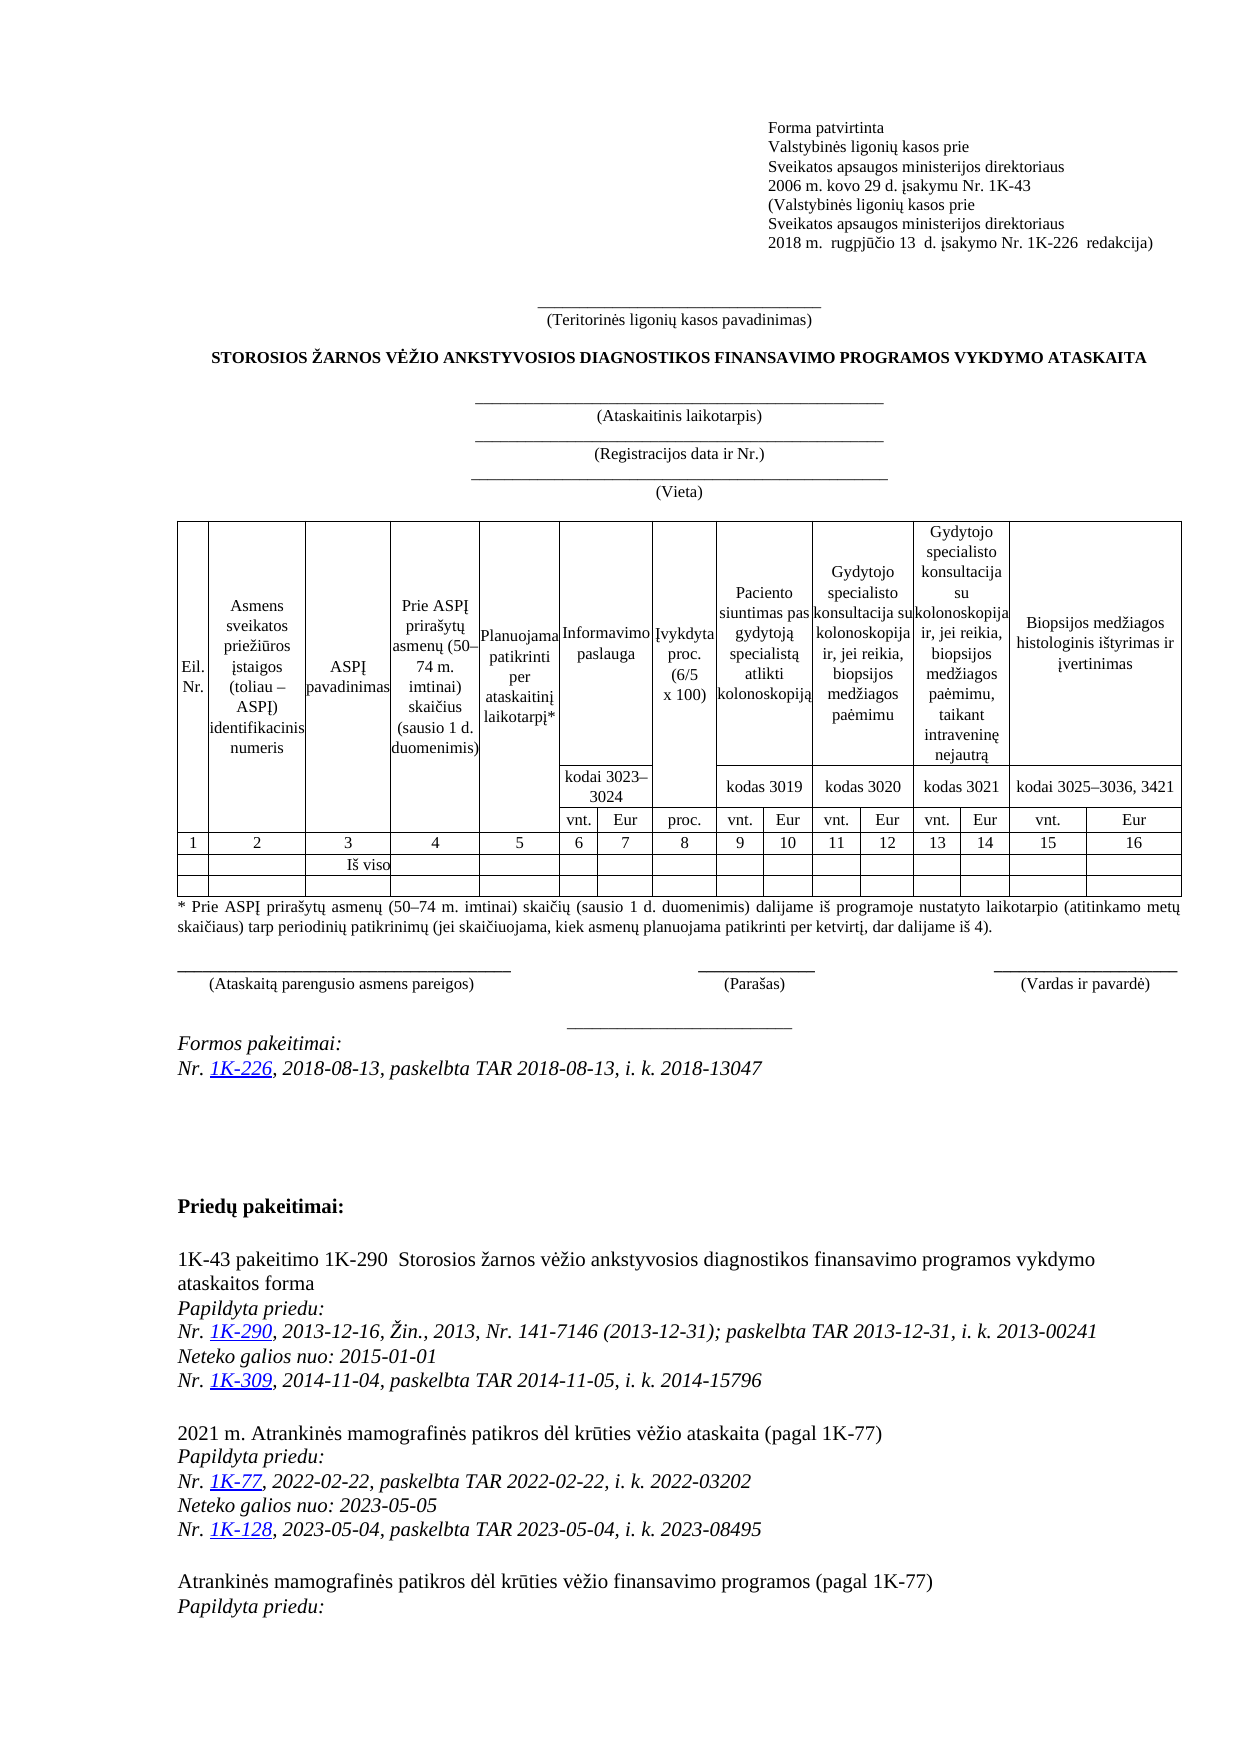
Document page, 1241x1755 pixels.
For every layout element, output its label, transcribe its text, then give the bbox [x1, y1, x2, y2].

table_cell vnt. [914, 808, 960, 832]
table_cell [209, 876, 305, 896]
table_cell Eur [1087, 808, 1181, 832]
table_cell 5 [480, 833, 559, 853]
text 1K-43 pakeitimo 1K-290 Storosios žarnos vėžio ankstyvosios diagnostikos finansavimo programos vykdymo ataskaitos forma [177, 1247, 1181, 1295]
table_cell [914, 876, 960, 896]
text Nr. 1K-77, 2022-02-22, paskelbta TAR 2022-02-22, i. k. 2022-03202 [177, 1468, 1181, 1493]
table_cell [717, 855, 763, 875]
table_cell 11 [813, 833, 860, 853]
table_cell [961, 876, 1009, 896]
table_cell [480, 876, 559, 896]
text _________________________________________________ [177, 386, 1181, 406]
table_cell 4 [391, 833, 479, 853]
text Sveikatos apsaugos ministerijos direktoriaus [768, 156, 1181, 176]
text Priedų pakeitimai: [177, 1194, 1181, 1218]
text (Teritorinės ligonių kasos pavadinimas) [177, 310, 1181, 329]
text ________________________________________ ______________ ______________________ [177, 955, 1181, 974]
table_cell 13 [914, 833, 960, 853]
table_cell kodai 3023–3024 [560, 766, 652, 807]
text Nr. 1K-226, 2018-08-13, paskelbta TAR 2018-08-13, i. k. 2018-13047 [177, 1055, 1181, 1079]
table_header Paciento siuntimas pas gydytoją specialistą atlikti kolonoskopiją [717, 522, 812, 765]
text Valstybinės ligonių kasos prie [768, 137, 1181, 156]
text ___________________________ [177, 1012, 1181, 1031]
table_cell [598, 876, 652, 896]
table_header Informavimo paslauga [560, 522, 652, 765]
table_cell vnt. [560, 808, 597, 832]
table_cell [560, 855, 597, 875]
text (Vieta) [177, 482, 1181, 501]
text Sveikatos apsaugos ministerijos direktoriaus [768, 214, 1181, 233]
table_cell [391, 855, 479, 875]
text (Valstybinės ligonių kasos prie [768, 195, 1181, 214]
table_cell [653, 876, 716, 896]
text 2006 m. kovo 29 d. įsakymu Nr. 1K-43 [768, 176, 1181, 195]
text Nr. 1K-128, 2023-05-04, paskelbta TAR 2023-05-04, i. k. 2023-08495 [177, 1517, 1181, 1541]
table_cell [861, 855, 913, 875]
table_cell [598, 855, 652, 875]
table_cell [764, 855, 812, 875]
table_cell 7 [598, 833, 652, 853]
table_cell [209, 855, 305, 875]
table_header Eil. Nr. [178, 522, 208, 832]
table_header Planuojama patikrinti per ataskaitinį laikotarpį* [480, 522, 559, 832]
text STOROSIOS ŽARNOS VĖŽIO ANKSTYVOSIOS DIAGNOSTIKOS FINANSAVIMO PROGRAMOS VYKDYMO ATASKAITA [177, 348, 1181, 367]
table_cell [560, 876, 597, 896]
text * Prie ASPĮ prirašytų asmenų (50–74 m. imtinai) skaičių (sausio 1 d. duomenimis) dalijame iš programoje nustatyto laikotarpio (atitinkamo metų skaičiaus) tarp periodinių patikrinimų (jei skaičiuojama, kiek asmenų planuojama patikrinti per ketvirtį, dar dalijame iš 4). [177, 897, 1181, 936]
text (Ataskaitinis laikotarpis) [177, 406, 1181, 425]
table_cell 12 [861, 833, 913, 853]
table_cell 10 [764, 833, 812, 853]
table_cell 2 [209, 833, 305, 853]
text __________________________________ [177, 291, 1181, 310]
table_cell kodas 3021 [914, 766, 1009, 807]
table_header Biopsijos medžiagos histologinis ištyrimas ir įvertinimas [1010, 522, 1181, 765]
table_cell 14 [961, 833, 1009, 853]
text Nr. 1K-309, 2014-11-04, paskelbta TAR 2014-11-05, i. k. 2014-15796 [177, 1368, 1181, 1392]
table_cell [480, 855, 559, 875]
table_cell 8 [653, 833, 716, 853]
text 2018 m. rugpjūčio 13 d. įsakymo Nr. 1K-226 redakcija) [650, 233, 1181, 252]
table_cell [178, 855, 208, 875]
table_cell [764, 876, 812, 896]
table_cell vnt. [1010, 808, 1086, 832]
table_cell kodas 3019 [717, 766, 812, 807]
table_cell vnt. [717, 808, 763, 832]
text 2021 m. Atrankinės mamografinės patikros dėl krūties vėžio ataskaita (pagal 1K-77) [177, 1420, 1181, 1444]
table_header Gydytojo specialisto konsultacija su kolonoskopija ir, jei reikia, biopsijos medžiagos paėmimu, taikant intraveninę nejautrą [914, 522, 1009, 765]
table_header Įvykdyta proc. (6/5 x 100) [653, 522, 716, 807]
table_header Asmens sveikatos priežiūros įstaigos (toliau – ASPĮ) identifikacinis numeris [209, 522, 305, 832]
table_cell Eur [598, 808, 652, 832]
text Forma patvirtinta [768, 118, 1181, 137]
table_cell [306, 876, 390, 896]
table_cell kodai 3025–3036, 3421 [1010, 766, 1181, 807]
text (Registracijos data ir Nr.) [177, 444, 1181, 463]
text Nr. 1K-290, 2013-12-16, Žin., 2013, Nr. 141-7146 (2013-12-31); paskelbta TAR 2013-12-31, i. k. 2013-00241 [177, 1319, 1181, 1343]
text __________________________________________________ [177, 463, 1181, 482]
table_cell kodas 3020 [813, 766, 913, 807]
table_cell vnt. [813, 808, 860, 832]
table_cell [861, 876, 913, 896]
table_header ASPĮ pavadinimas [306, 522, 390, 832]
table_cell Eur [861, 808, 913, 832]
table_header Prie ASPĮ prirašytų asmenų (50–74 m. imtinai) skaičius (sausio 1 d. duomenimis) [391, 522, 479, 832]
table_cell 16 [1087, 833, 1181, 853]
table_cell 3 [306, 833, 390, 853]
table_cell [961, 855, 1009, 875]
text Formos pakeitimai: [177, 1031, 1181, 1055]
table_cell Eur [764, 808, 812, 832]
table_cell proc. [653, 808, 716, 832]
text (Ataskaitą parengusio asmens pareigos) (Parašas) (Vardas ir pavardė) [177, 974, 1181, 993]
table_cell 1 [178, 833, 208, 853]
text _________________________________________________ [177, 425, 1181, 444]
table_cell [1010, 855, 1086, 875]
text Atrankinės mamografinės patikros dėl krūties vėžio finansavimo programos (pagal 1K-77) [177, 1569, 1181, 1593]
table_cell Eur [961, 808, 1009, 832]
text Papildyta priedu: [177, 1295, 1181, 1319]
table_cell [1087, 876, 1181, 896]
text Papildyta priedu: [177, 1593, 1181, 1618]
table_cell [1010, 876, 1086, 896]
text Neteko galios nuo: 2023-05-05 [177, 1493, 1181, 1517]
table_cell 6 [560, 833, 597, 853]
table_cell [914, 855, 960, 875]
table_cell Iš viso [306, 855, 390, 875]
table_header Gydytojo specialisto konsultacija su kolonoskopija ir, jei reikia, biopsijos medžiagos paėmimu [813, 522, 913, 765]
table_cell [717, 876, 763, 896]
table_cell [813, 855, 860, 875]
table_cell [391, 876, 479, 896]
table_cell [178, 876, 208, 896]
text Papildyta priedu: [177, 1444, 1181, 1468]
table_cell [813, 876, 860, 896]
table_cell [1087, 855, 1181, 875]
table_cell [653, 855, 716, 875]
table_cell 9 [717, 833, 763, 853]
table_cell 15 [1010, 833, 1086, 853]
text Neteko galios nuo: 2015-01-01 [177, 1343, 1181, 1368]
